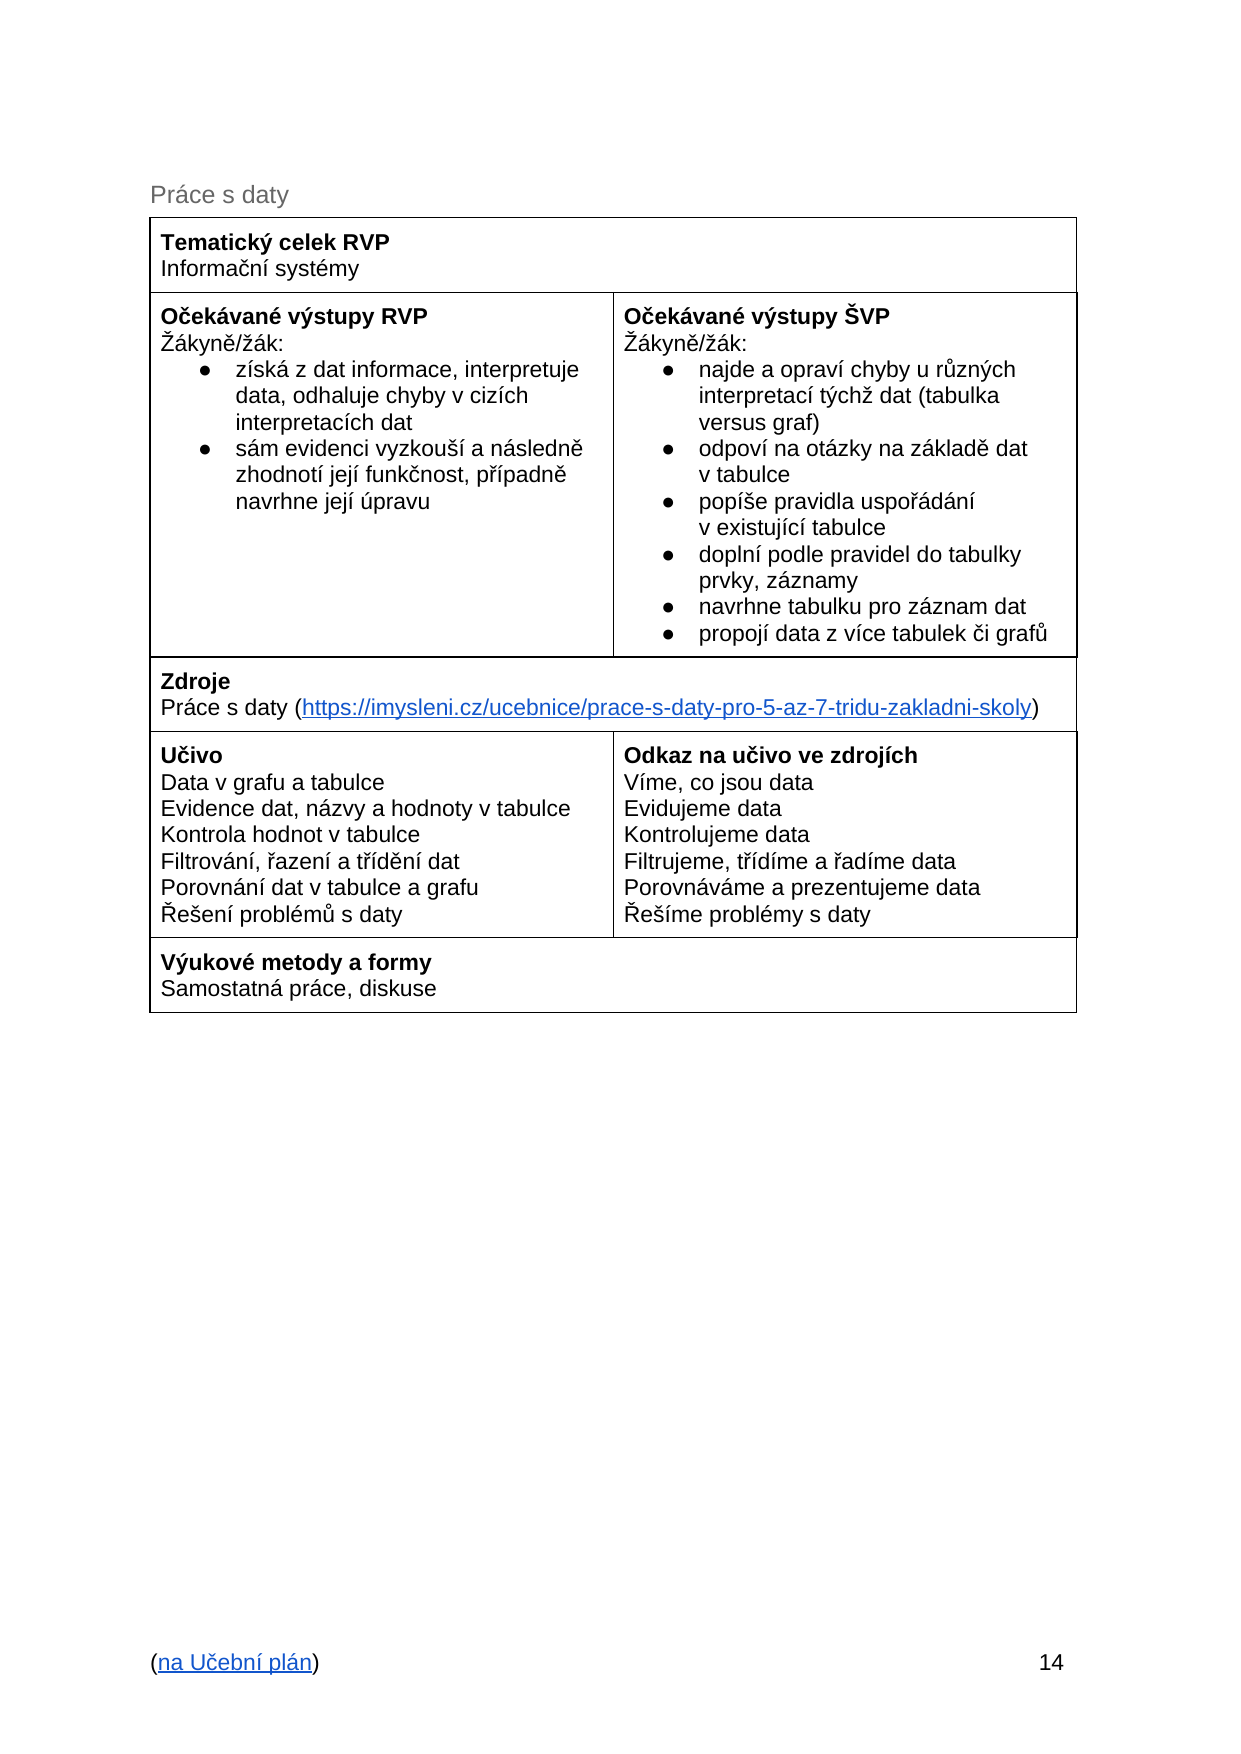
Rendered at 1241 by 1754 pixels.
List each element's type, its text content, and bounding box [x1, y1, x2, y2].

subtitle Práce s daty [150, 180, 1065, 209]
table_cell Očekávané výstupy RVP Žákyně/žák: získá z dat informace, interpretuje data, odhaluje chyby v cizích interpretacích dat sám evidenci vyzkouší a následně zhodnotí její funkčnost, případně navrhne její úpravu [151, 293, 613, 656]
table_header Tematický celek RVP Informační systémy [151, 218, 1076, 292]
table_cell Očekávané výstupy ŠVP Žákyně/žák: najde a opraví chyby u různých interpretací týchž dat (tabulka versus graf) odpoví na otázky na základě dat v tabulce popíše pravidla uspořádání v existující tabulce doplní podle pravidel do tabulky prvky, záznamy navrhne tabulku pro záznam dat propojí data z více tabulek či grafů [614, 293, 1076, 656]
table_cell Výukové metody a formy Samostatná práce, diskuse [151, 938, 1076, 1012]
table_cell Odkaz na učivo ve zdrojích Víme, co jsou data Evidujeme data Kontrolujeme data Filtrujeme, třídíme a řadíme data Porovnáváme a prezentujeme data Řešíme problémy s daty [614, 732, 1076, 937]
table_cell Zdroje Práce s daty (https://imysleni.cz/ucebnice/prace-s-daty-pro-5-az-7-tridu-zakladni-skoly) [151, 658, 1076, 731]
table_cell Učivo Data v grafu a tabulce Evidence dat, názvy a hodnoty v tabulce Kontrola hodnot v tabulce Filtrování, řazení a třídění dat Porovnání dat v tabulce a grafu Řešení problémů s daty [151, 732, 613, 937]
